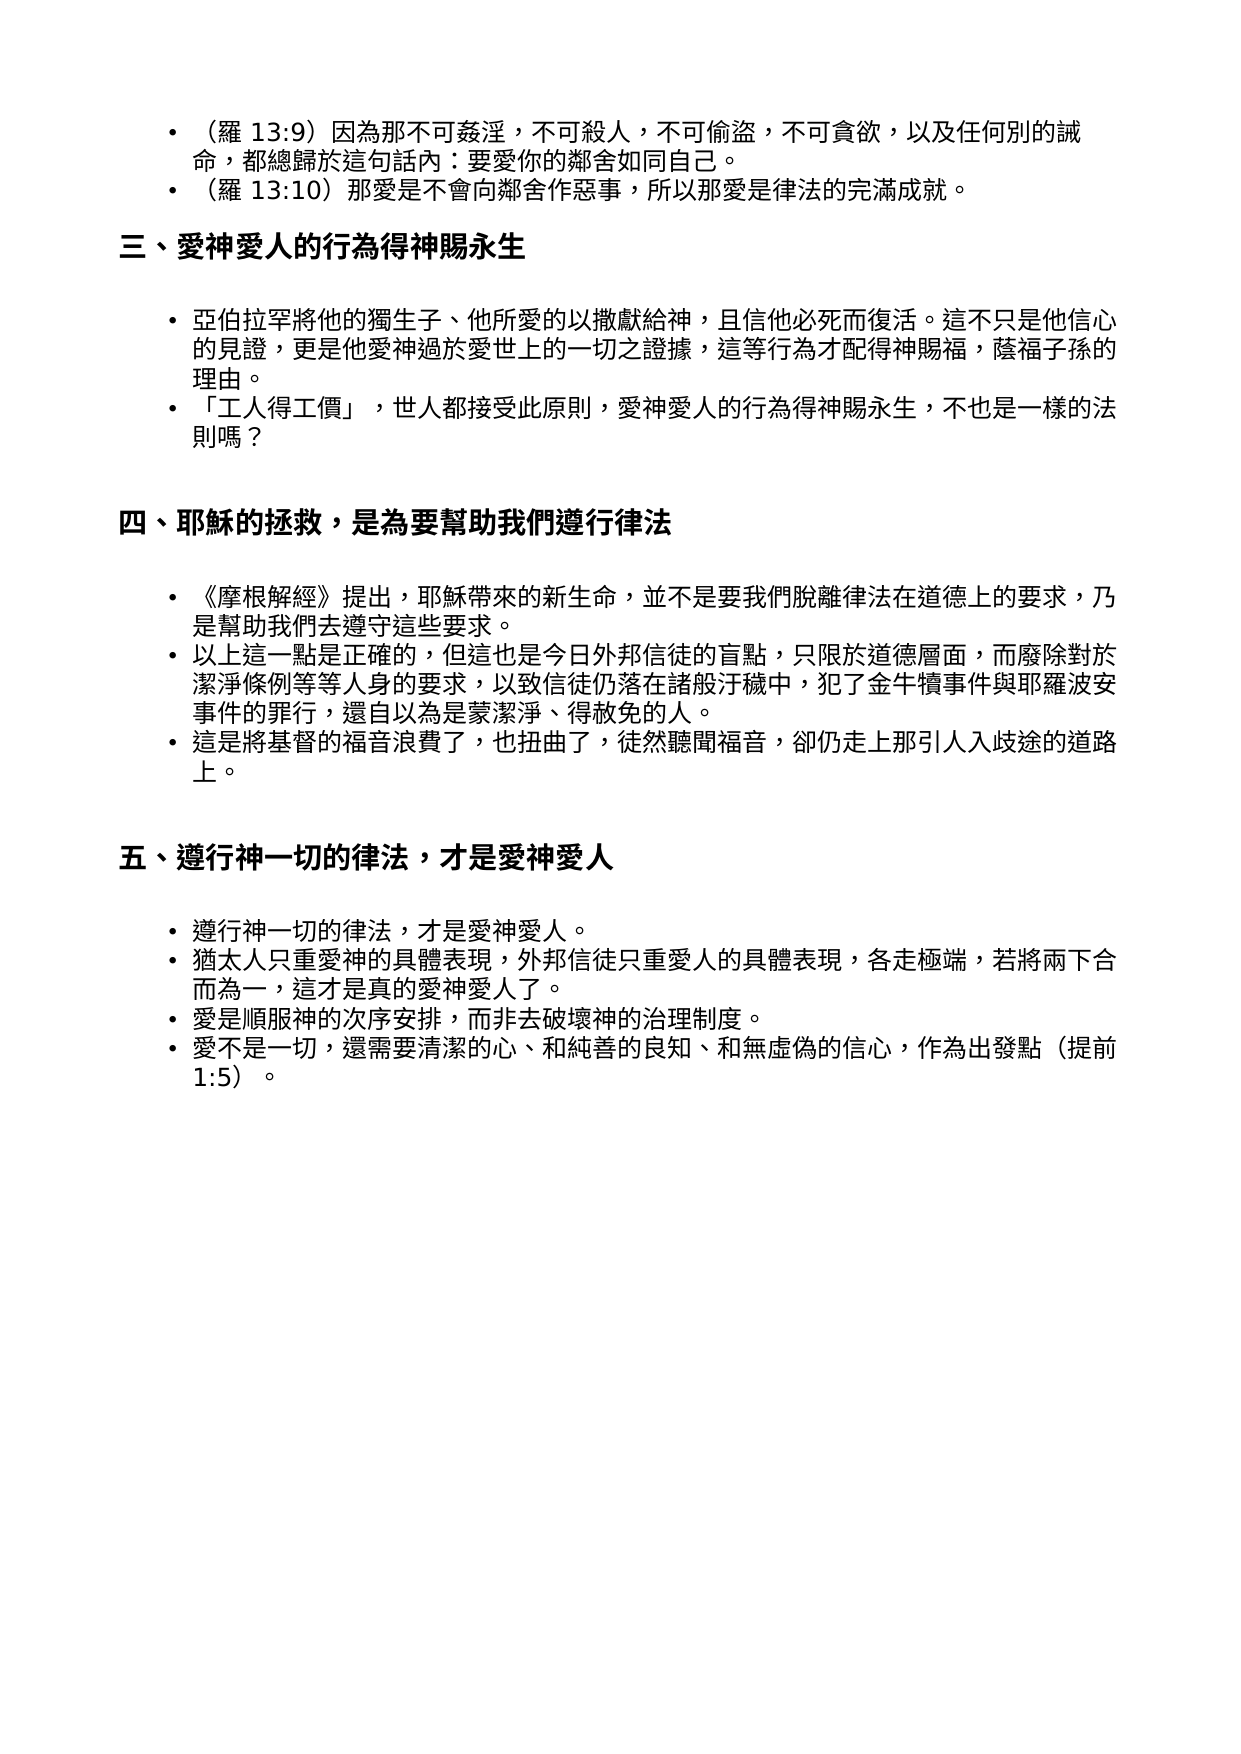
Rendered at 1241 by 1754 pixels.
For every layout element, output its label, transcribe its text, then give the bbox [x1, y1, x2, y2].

subtitle 三、愛神愛人的行為得神賜永生 [118, 231, 1122, 264]
list （羅 13:9）因為那不可姦淫，不可殺人，不可偷盜，不可貪欲，以及任何別的誡命，都總歸於這句話內：要愛你的鄰舍如同自己。 [177, 118, 1122, 176]
list 這是將基督的福音浪費了，也扭曲了，徒然聽聞福音，卻仍走上那引人入歧途的道路上。 [177, 729, 1122, 787]
list 愛是順服神的次序安排，而非去破壞神的治理制度。 [177, 1005, 1122, 1034]
list 以上這一點是正確的，但這也是今日外邦信徒的盲點，只限於道德層面，而廢除對於潔淨條例等等人身的要求，以致信徒仍落在諸般汙穢中，犯了金牛犢事件與耶羅波安事件的罪行，還自以為是蒙潔淨、得赦免的人。 [177, 641, 1122, 729]
list 《摩根解經》提出，耶穌帶來的新生命，並不是要我們脫離律法在道德上的要求，乃是幫助我們去遵守這些要求。 [177, 583, 1122, 641]
list 亞伯拉罕將他的獨生子、他所愛的以撒獻給神，且信他必死而復活。這不只是他信心的見證，更是他愛神過於愛世上的一切之證據，這等行為才配得神賜福，蔭福子孫的理由。 [177, 307, 1122, 394]
subtitle 四、耶穌的拯救，是為要幫助我們遵行律法 [118, 507, 1122, 541]
list 猶太人只重愛神的具體表現，外邦信徒只重愛人的具體表現，各走極端，若將兩下合而為一，這才是真的愛神愛人了。 [177, 947, 1122, 1005]
list 愛不是一切，還需要清潔的心、和純善的良知、和無虛偽的信心，作為出發點（提前 1:5）。 [177, 1034, 1122, 1092]
list 遵行神一切的律法，才是愛神愛人。 [177, 917, 1122, 947]
subtitle 五、遵行神一切的律法，才是愛神愛人 [118, 841, 1122, 875]
list （羅 13:10）那愛是不會向鄰舍作惡事，所以那愛是律法的完滿成就。 [177, 176, 1122, 206]
list 「工人得工價」，世人都接受此原則，愛神愛人的行為得神賜永生，不也是一樣的法則嗎？ [177, 394, 1122, 452]
